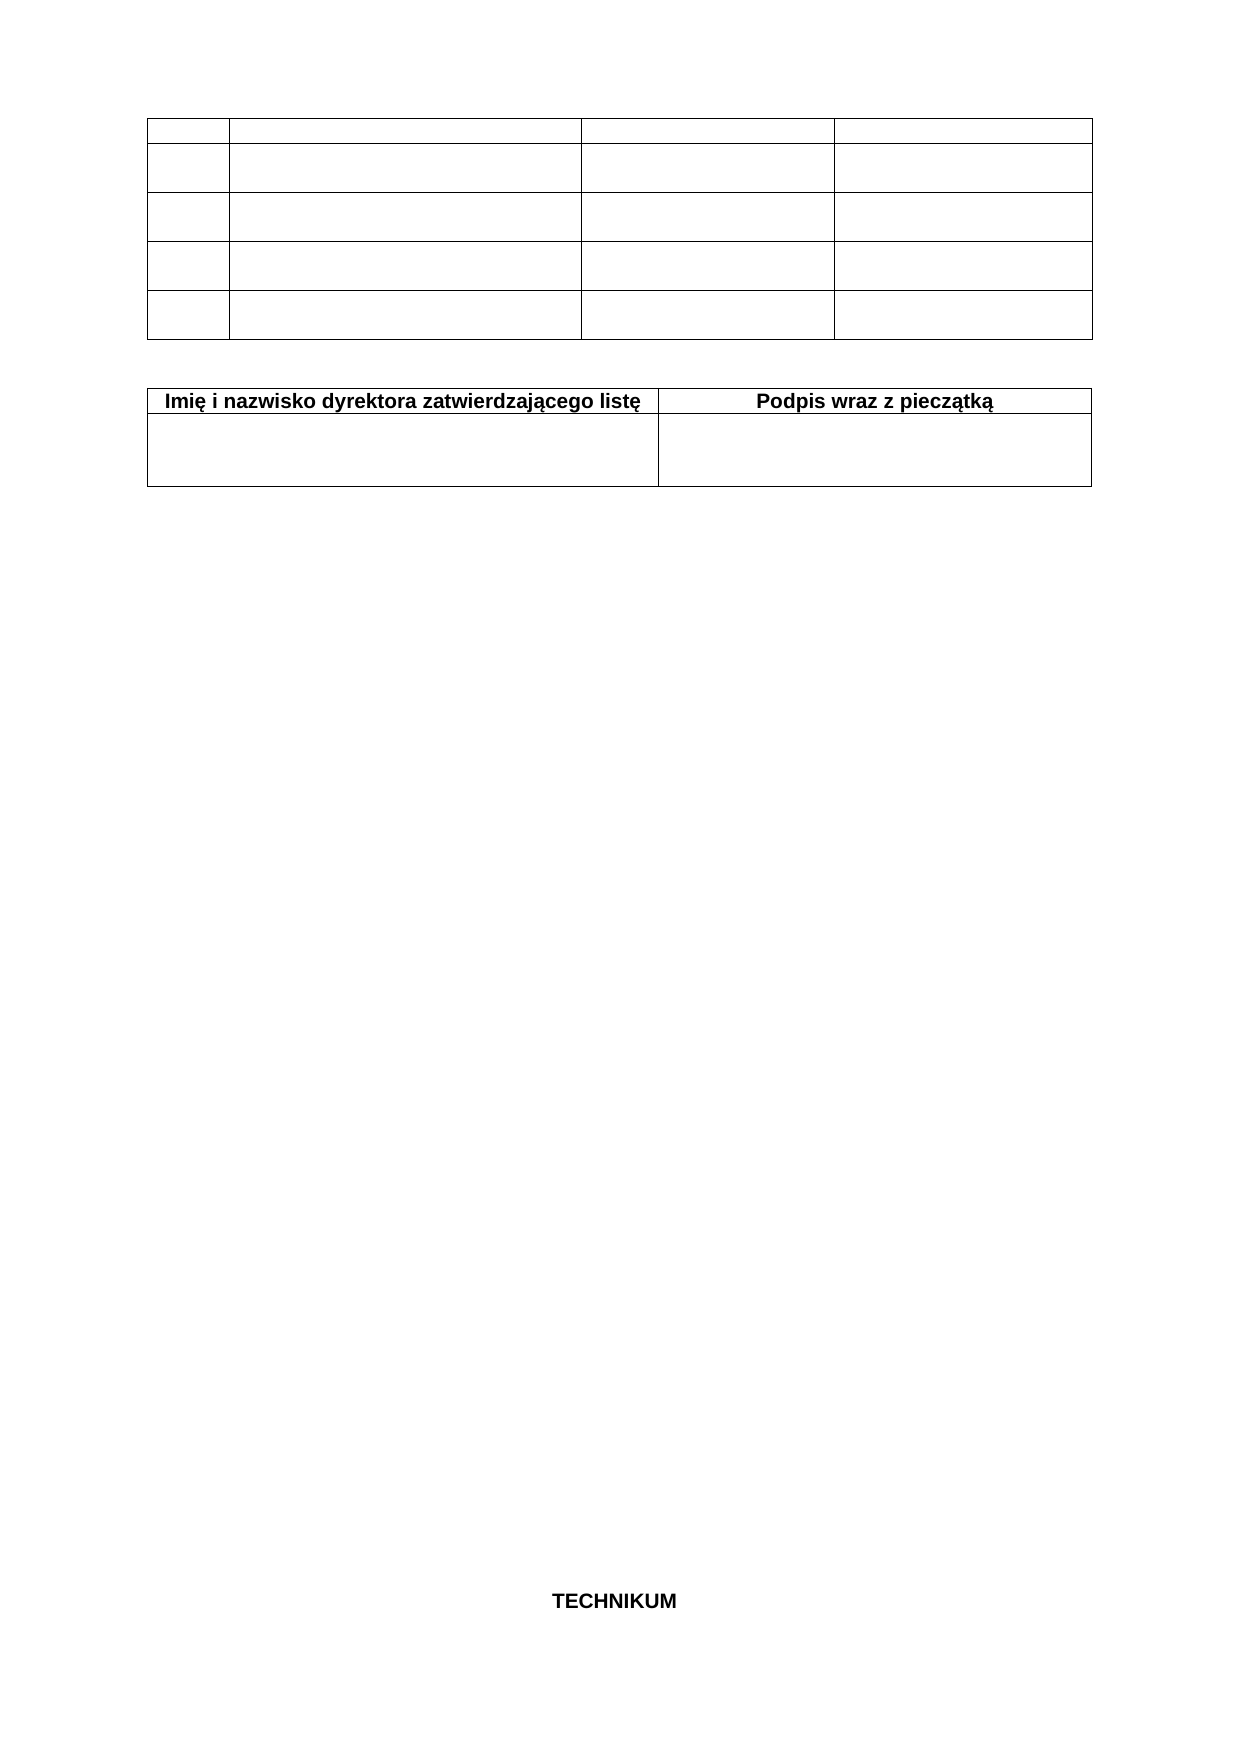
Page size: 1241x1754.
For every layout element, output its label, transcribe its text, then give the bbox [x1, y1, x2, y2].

table_cell [230, 242, 581, 290]
table_cell [582, 193, 834, 241]
table_cell [835, 193, 1092, 241]
table_cell [582, 242, 834, 290]
table_cell [148, 414, 658, 486]
table_cell [230, 291, 581, 339]
table_header Imię i nazwisko dyrektora zatwierdzającego listę [148, 389, 658, 413]
table_header Podpis wraz z pieczątką [659, 389, 1091, 413]
table_cell [230, 144, 581, 192]
table_cell [148, 119, 229, 143]
table_cell [835, 144, 1092, 192]
table_cell [835, 119, 1092, 143]
table_cell [148, 291, 229, 339]
table_cell [582, 119, 834, 143]
table_cell [659, 414, 1091, 486]
text TECHNIKUM [148, 1589, 1093, 1613]
table_cell [230, 119, 581, 143]
table_cell [835, 242, 1092, 290]
table_cell [148, 144, 229, 192]
table_cell [582, 144, 834, 192]
table_cell [148, 242, 229, 290]
table_cell [148, 193, 229, 241]
table_cell [835, 291, 1092, 339]
table_cell [582, 291, 834, 339]
table_cell [230, 193, 581, 241]
